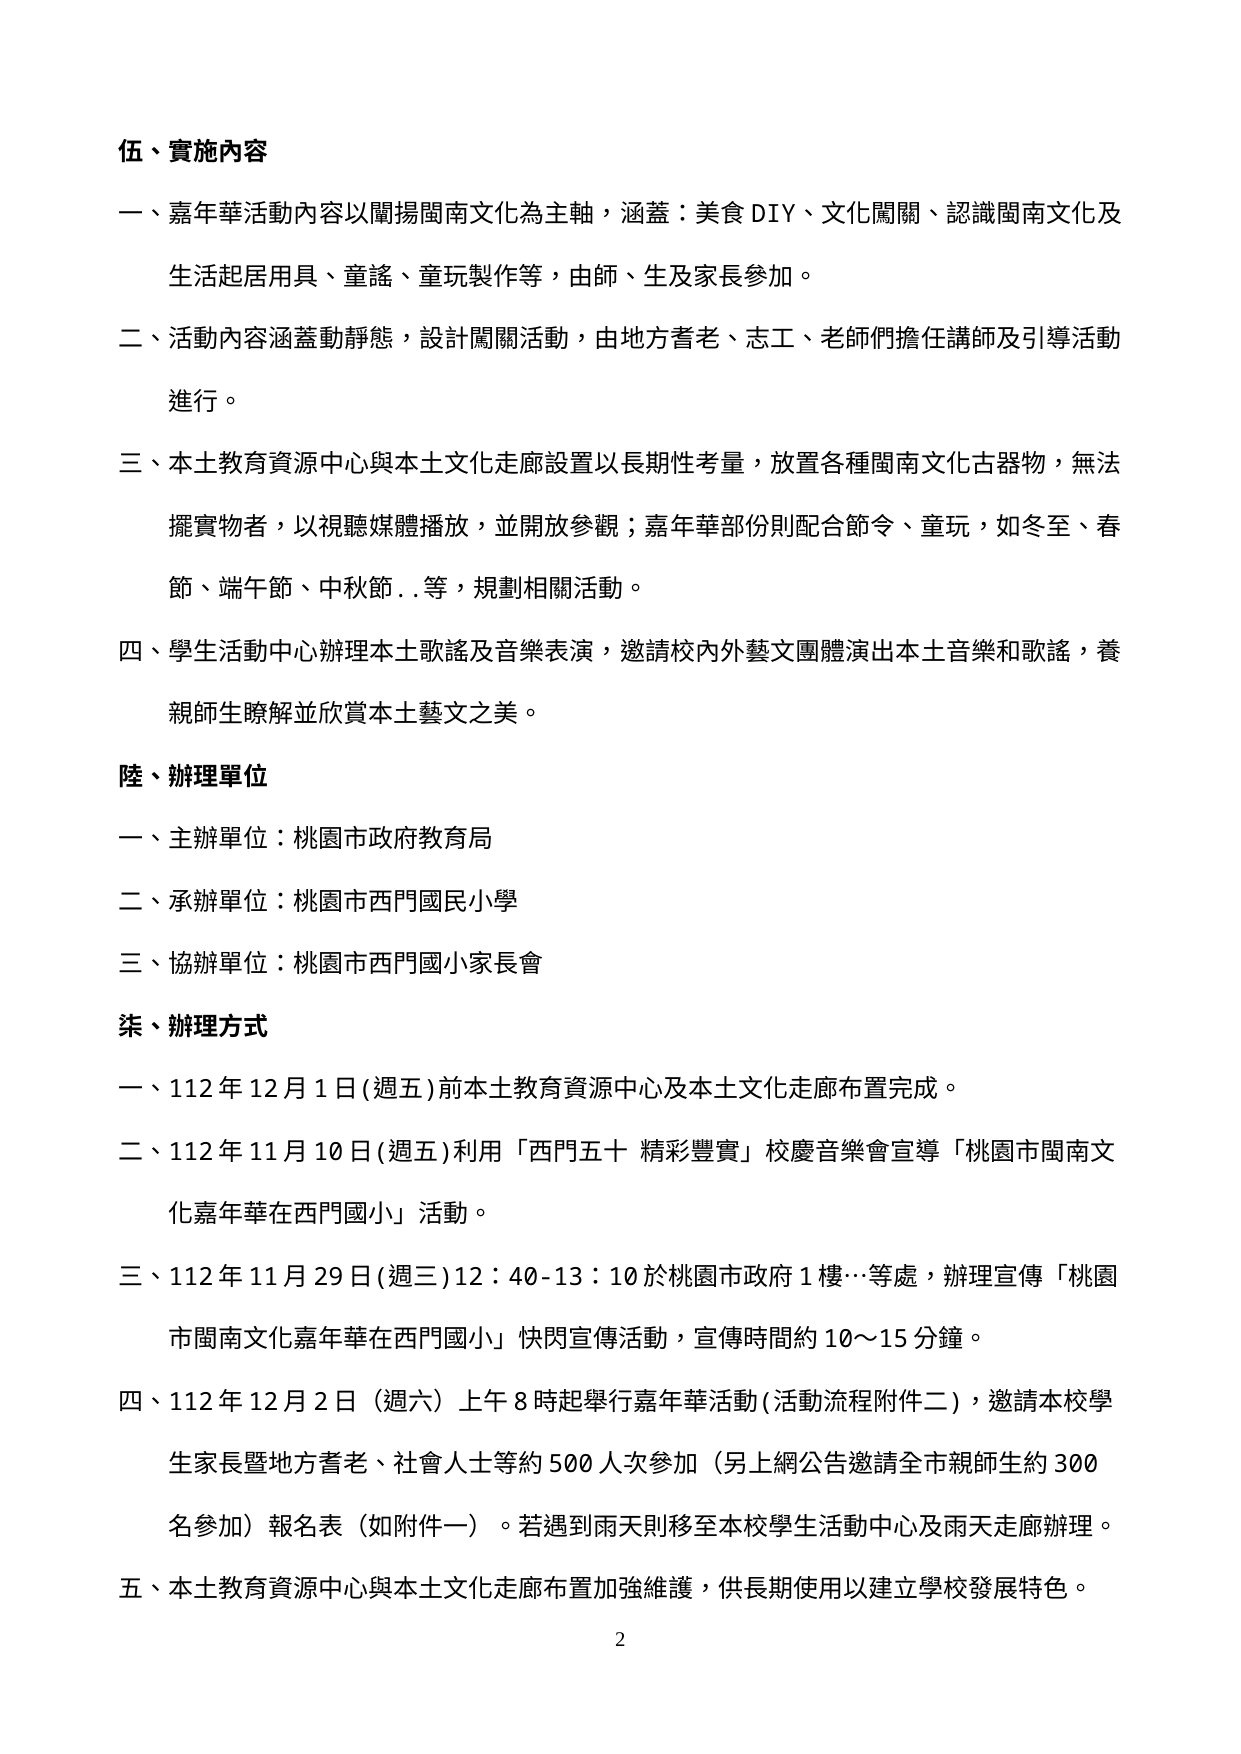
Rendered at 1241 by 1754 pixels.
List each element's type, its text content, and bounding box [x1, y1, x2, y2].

text 三、協辦單位：桃園市西門國小家長會 [118, 920, 1122, 983]
text 一、112年12月1日(週五)前本土教育資源中心及本土文化走廊布置完成。 [118, 1045, 1122, 1108]
text 一、嘉年華活動內容以闡揚閩南文化為主軸，涵蓋：美食DIY、文化闖關、認識閩南文化及生活起居用具、童謠、童玩製作等，由師、生及家長參加。 [118, 170, 1122, 295]
text 四、112年12月2日（週六）上午8時起舉行嘉年華活動(活動流程附件二)，邀請本校學生家長暨地方耆老、社會人士等約500人次參加（另上網公告邀請全市親師生約300名參加）報名表（如附件一）。若遇到雨天則移至本校學生活動中心及雨天走廊辦理。 [118, 1358, 1122, 1545]
text 二、活動內容涵蓋動靜態，設計闖關活動，由地方耆老、志工、老師們擔任講師及引導活動進行。 [118, 295, 1122, 420]
text 伍、實施內容 [118, 108, 1138, 170]
text 四、學生活動中心辦理本土歌謠及音樂表演，邀請校內外藝文團體演出本土音樂和歌謠，養親師生瞭解並欣賞本土藝文之美。 [118, 608, 1122, 733]
text 柒、辦理方式 [118, 983, 1122, 1045]
text 二、承辦單位：桃園市西門國民小學 [118, 858, 1122, 920]
text 三、112年11月29日(週三)12：40-13：10於桃園市政府1樓…等處，辦理宣傳「桃園市閩南文化嘉年華在西門國小」快閃宣傳活動，宣傳時間約10～15分鐘。 [118, 1233, 1122, 1358]
text 一、主辦單位：桃園市政府教育局 [118, 795, 1122, 858]
text 五、本土教育資源中心與本土文化走廊布置加強維護，供長期使用以建立學校發展特色。 [118, 1545, 1122, 1608]
text 陸、辦理單位 [118, 733, 1122, 795]
text 二、112年11月10日(週五)利用「西門五十 精彩豐實」校慶音樂會宣導「桃園市閩南文化嘉年華在西門國小」活動。 [118, 1108, 1122, 1233]
text 三、本土教育資源中心與本土文化走廊設置以長期性考量，放置各種閩南文化古器物，無法擺實物者，以視聽媒體播放，並開放參觀；嘉年華部份則配合節令、童玩，如冬至、春節、端午節、中秋節..等，規劃相關活動。 [118, 420, 1122, 608]
